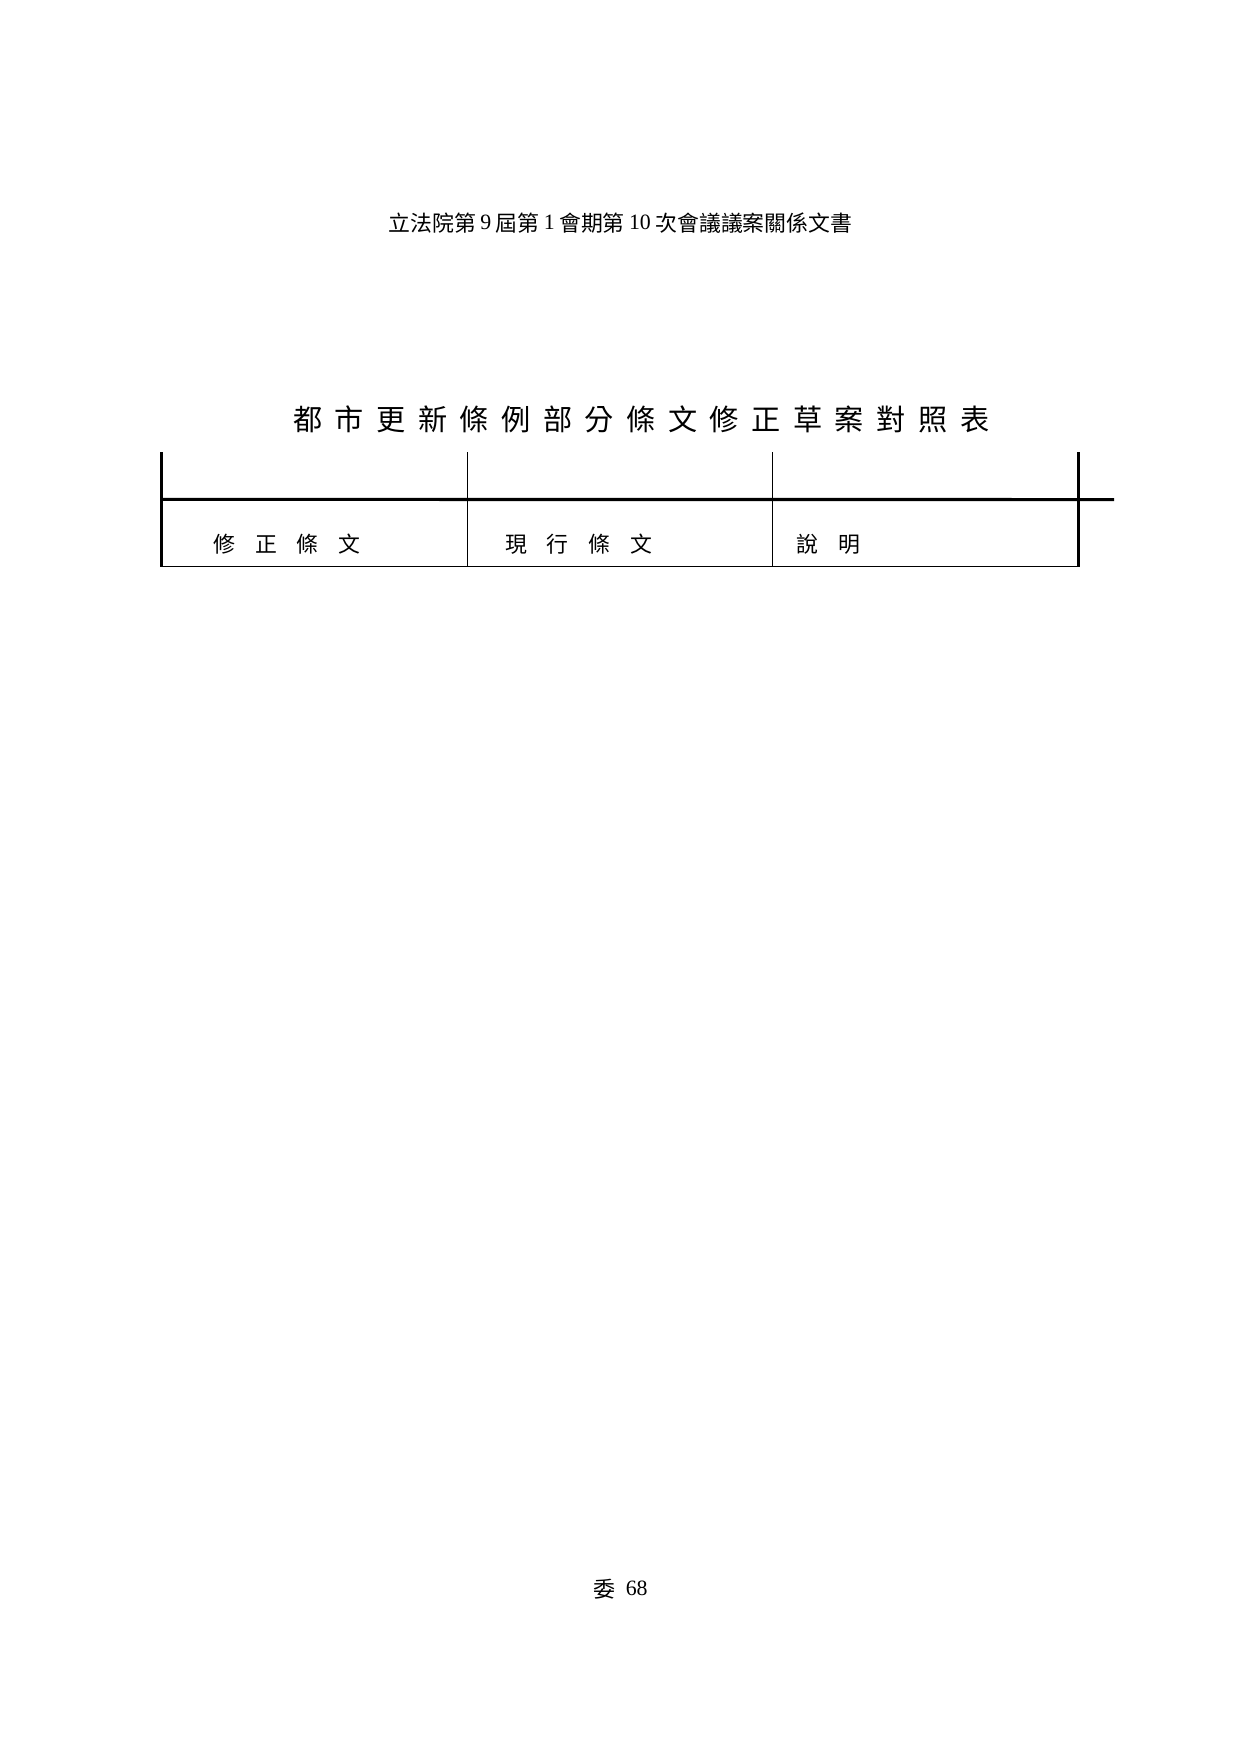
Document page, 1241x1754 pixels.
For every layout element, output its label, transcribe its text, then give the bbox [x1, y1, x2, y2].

table_cell 現行條文 [468, 502, 772, 566]
table_cell 說明 [773, 502, 1077, 566]
table_cell 修正條文 [163, 501, 467, 566]
table_header 都市更新條例部分條文修正草案對照表 [162, 313, 1078, 452]
table_cell [163, 452, 467, 497]
table_cell [468, 452, 772, 497]
table_cell [773, 452, 1077, 498]
